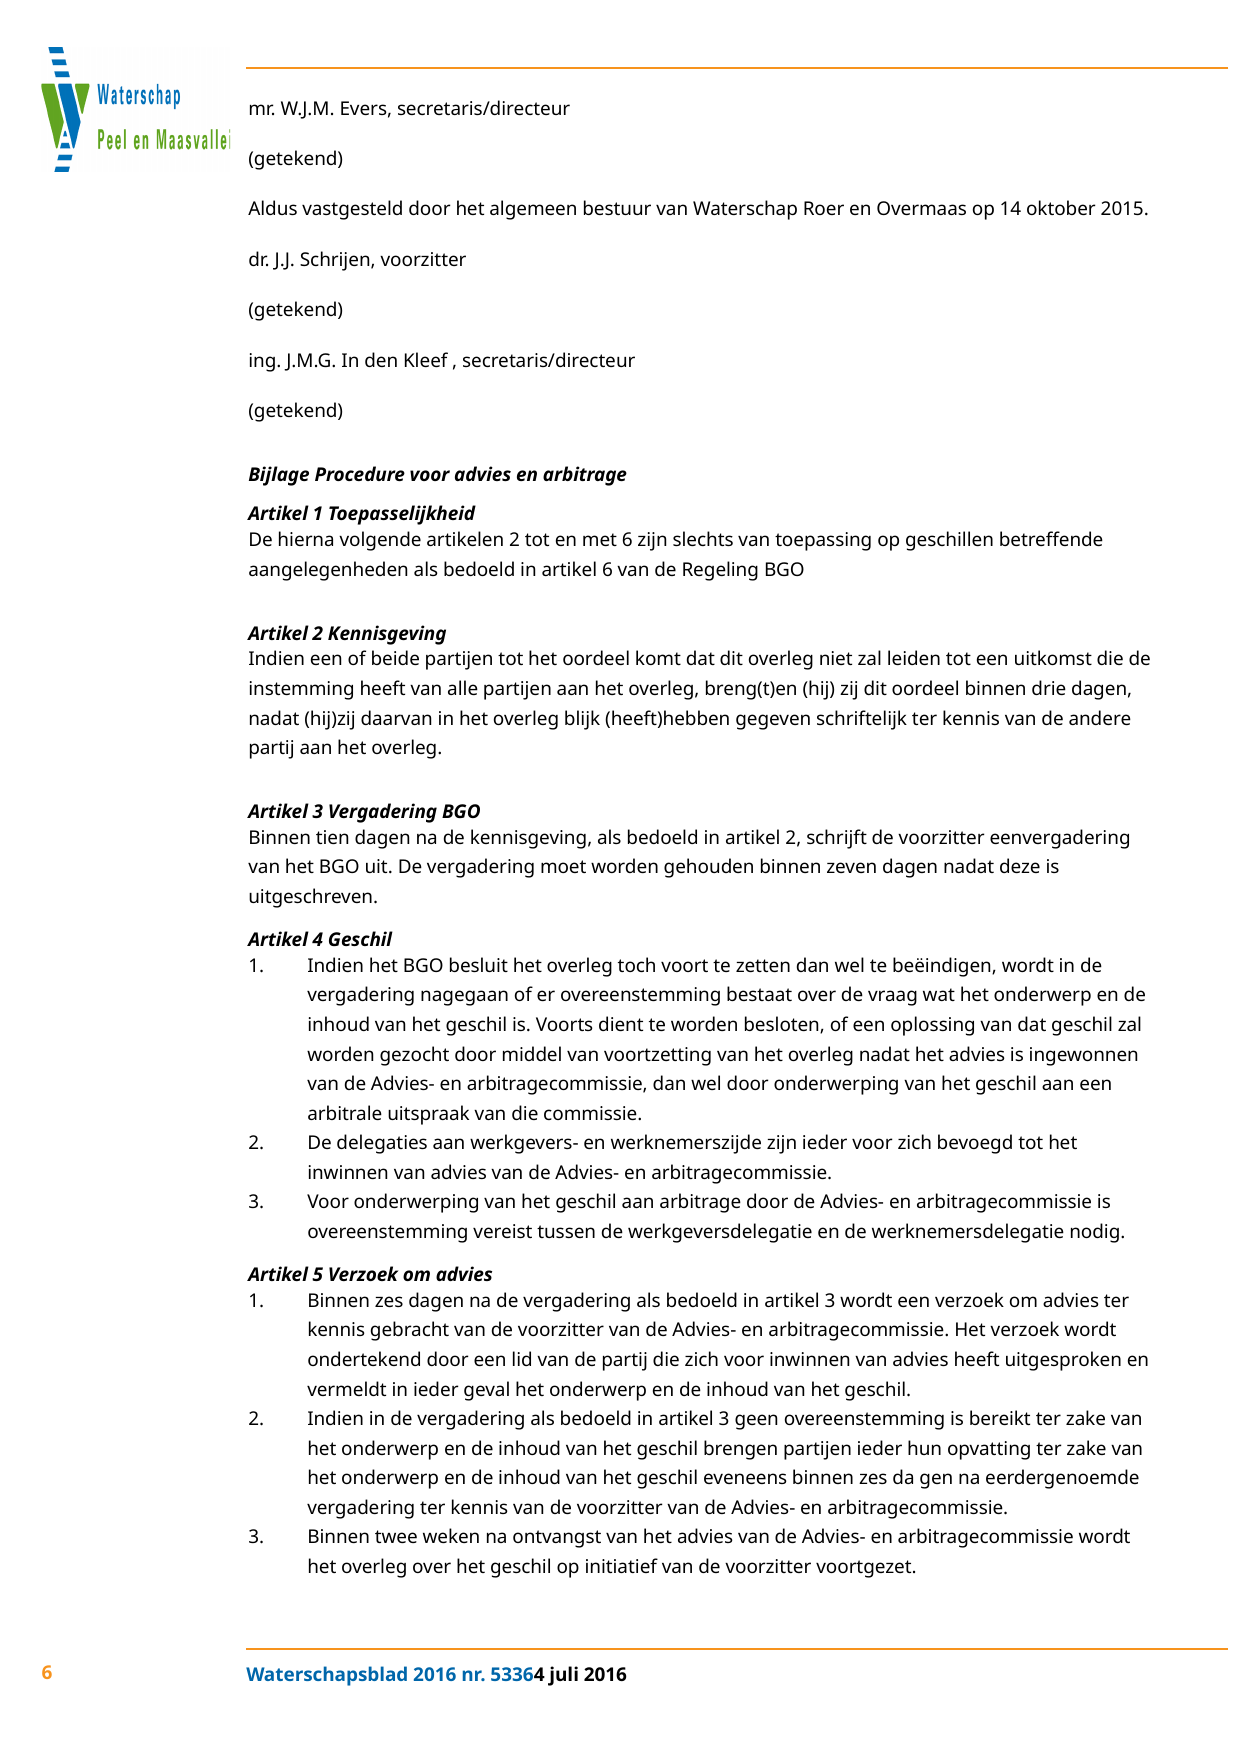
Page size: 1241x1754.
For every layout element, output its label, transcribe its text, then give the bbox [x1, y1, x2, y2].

text dr. J.J. Schrijen, voorzitter [248, 246, 1152, 272]
text (getekend) [248, 145, 1152, 171]
text Bijlage Procedure voor advies en arbitrage [248, 461, 1152, 487]
list Voor onderwerping van het geschil aan arbitrage door de Advies- en arbitragecommissie is overeenstemming vereist tussen de werkgeversdelegatie en de werknemersdelegatie nodig. [248, 1189, 1152, 1244]
list De delegaties aan werkgevers- en werknemerszijde zijn ieder voor zich bevoegd tot het inwinnen van advies van de Advies- en arbitragecommissie. [248, 1129, 1152, 1185]
list Binnen zes dagen na de vergadering als bedoeld in artikel 3 wordt een verzoek om advies ter kennis gebracht van de voorzitter van de Advies- en arbitragecommissie. Het verzoek wordt ondertekend door een lid van de partij die zich voor inwinnen van advies heeft uitgesproken en vermeldt in ieder geval het onderwerp en de inhoud van het geschil. [248, 1287, 1152, 1402]
text Aldus vastgesteld door het algemeen bestuur van Waterschap Roer en Overmaas op 14 oktober 2015. [248, 196, 1152, 221]
text Binnen tien dagen na de kennisgeving, als bedoeld in artikel 2, schrijft de voorzitter eenvergadering van het BGO uit. De vergadering moet worden gehouden binnen zeven dagen nadat deze is uitgeschreven. [248, 824, 1152, 909]
list Binnen twee weken na ontvangst van het advies van de Advies- en arbitragecommissie wordt het overleg over het geschil op initiatief van de voorzitter voortgezet. [248, 1524, 1152, 1579]
text Artikel 2 Kennisgeving [248, 620, 1152, 646]
picture [41, 47, 231, 172]
list Indien in de vergadering als bedoeld in artikel 3 geen overeenstemming is bereikt ter zake van het onderwerp en de inhoud van het geschil brengen partijen ieder hun opvatting ter zake van het onderwerp en de inhoud van het geschil eveneens binnen zes da gen na eerdergenoemde vergadering ter kennis van de voorzitter van de Advies- en arbitragecommissie. [248, 1405, 1152, 1520]
text (getekend) [248, 296, 1152, 322]
text mr. W.J.M. Evers, secretaris/directeur [248, 95, 1152, 121]
text Indien een of beide partijen tot het oordeel komt dat dit overleg niet zal leiden tot een uitkomst die de instemming heeft van alle partijen aan het overleg, breng(t)en (hij) zij dit oordeel binnen drie dagen, nadat (hij)zij daarvan in het overleg blijk (heeft)hebben gegeven schriftelijk ter kennis van de andere partij aan het overleg. [248, 646, 1152, 760]
text ing. J.M.G. In den Kleef , secretaris/directeur [248, 347, 1152, 373]
list Indien het BGO besluit het overleg toch voort te zetten dan wel te beëindigen, wordt in de vergadering nagegaan of er overeenstemming bestaat over de vraag wat het onderwerp en de inhoud van het geschil is. Voorts dient te worden besloten, of een oplossing van dat geschil zal worden gezocht door middel van voortzetting van het overleg nadat het advies is ingewonnen van de Advies- en arbitragecommissie, dan wel door onderwerping van het geschil aan een arbitrale uitspraak van die commissie. [248, 952, 1152, 1126]
text (getekend) [248, 397, 1152, 423]
text Artikel 1 Toepasselijkheid [248, 501, 1152, 526]
text Artikel 4 Geschil [248, 926, 1152, 952]
text Artikel 5 Verzoek om advies [248, 1261, 1152, 1287]
text Artikel 3 Vergadering BGO [248, 798, 1152, 824]
text De hierna volgende artikelen 2 tot en met 6 zijn slechts van toepassing op geschillen betreffende aangelegenheden als bedoeld in artikel 6 van de Regeling BGO [248, 526, 1152, 582]
